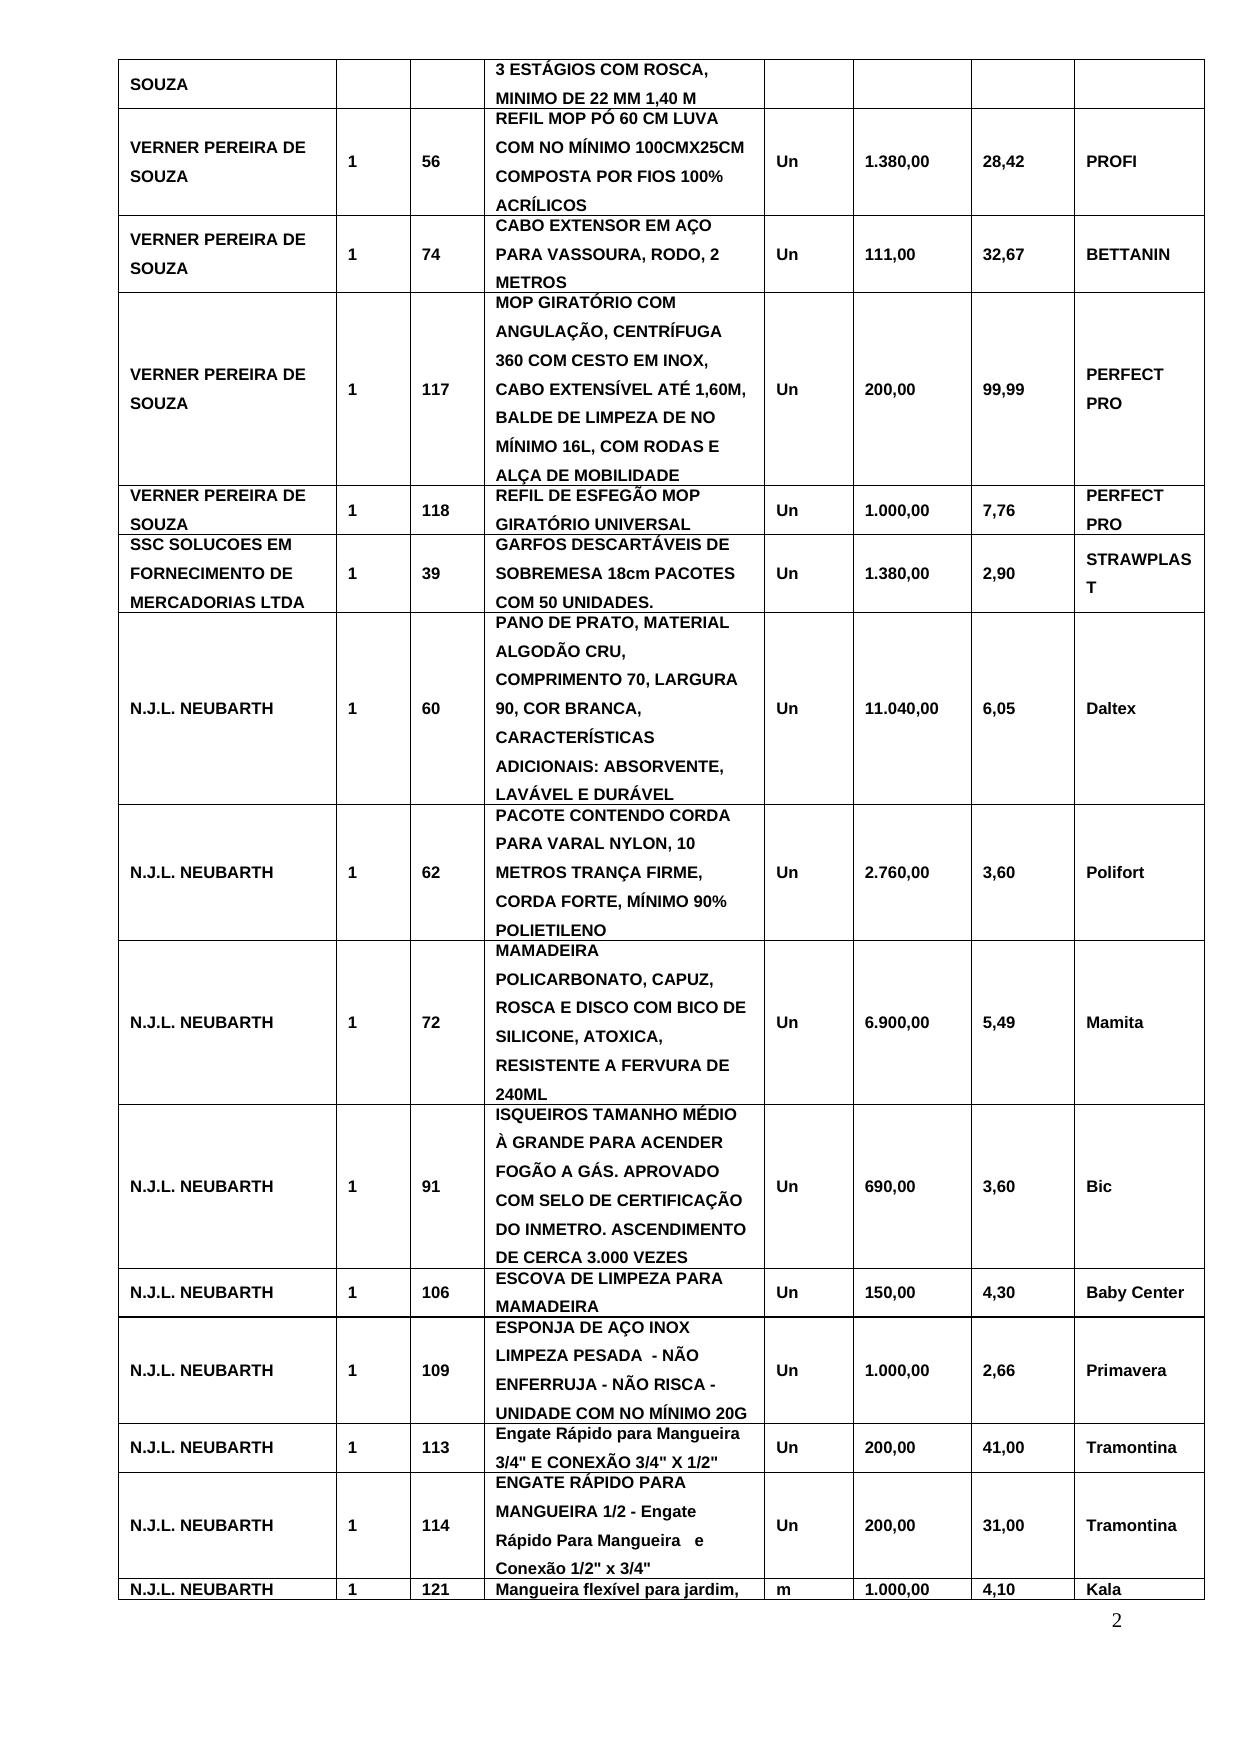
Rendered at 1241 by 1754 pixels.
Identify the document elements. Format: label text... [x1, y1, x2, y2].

table_cell 62 [411, 805, 484, 939]
table_cell 1.000,00 [854, 1579, 971, 1598]
table_cell Un [765, 293, 853, 485]
table_cell STRAWPLAST [1075, 535, 1204, 612]
table_cell Un [765, 941, 853, 1103]
table_cell PANO DE PRATO, MATERIAL ALGODÃO CRU, COMPRIMENTO 70, LARGURA 90, COR BRANCA, CARACTERÍSTICAS ADICIONAIS: ABSORVENTE, LAVÁVEL E DURÁVEL [485, 613, 764, 804]
table_cell PERFECT PRO [1075, 486, 1204, 534]
table_cell Un [765, 535, 853, 612]
table_cell Un [765, 1269, 853, 1316]
table_cell 74 [411, 216, 484, 292]
table_cell 1.000,00 [854, 486, 971, 534]
table_cell 1 [337, 805, 410, 939]
table_cell 2,90 [972, 535, 1074, 612]
table_cell ENGATE RÁPIDO PARA MANGUEIRA 1/2 - Engate Rápido Para Mangueira e Conexão 1/2" x 3/4" [485, 1473, 764, 1578]
table_cell [765, 60, 853, 108]
table_cell N.J.L. NEUBARTH [119, 613, 336, 804]
table_cell 114 [411, 1473, 484, 1578]
table_cell ESCOVA DE LIMPEZA PARA MAMADEIRA [485, 1269, 764, 1316]
table_cell 72 [411, 941, 484, 1103]
table_cell 39 [411, 535, 484, 612]
table_cell SOUZA [119, 60, 336, 108]
table_cell 1 [337, 535, 410, 612]
table_cell SSC SOLUCOES EM FORNECIMENTO DE MERCADORIAS LTDA [119, 535, 336, 612]
table_cell GARFOS DESCARTÁVEIS DE SOBREMESA 18cm PACOTES COM 50 UNIDADES. [485, 535, 764, 612]
table_cell 1 [337, 1579, 410, 1598]
table_cell [1075, 60, 1204, 108]
table_cell 1 [337, 1473, 410, 1578]
table_cell 3,60 [972, 1105, 1074, 1267]
table_cell Un [765, 1424, 853, 1472]
table_cell Tramontina [1075, 1473, 1204, 1578]
table_cell Polifort [1075, 805, 1204, 939]
table_cell 121 [411, 1579, 484, 1598]
table_cell 41,00 [972, 1424, 1074, 1472]
table_cell BETTANIN [1075, 216, 1204, 292]
table_cell 31,00 [972, 1473, 1074, 1578]
table_cell CABO EXTENSOR EM AÇO PARA VASSOURA, RODO, 2 METROS [485, 216, 764, 292]
table_cell VERNER PEREIRA DE SOUZA [119, 293, 336, 485]
table_cell 60 [411, 613, 484, 804]
table_cell 3,60 [972, 805, 1074, 939]
table_cell 109 [411, 1318, 484, 1423]
table_cell 106 [411, 1269, 484, 1316]
table_cell Daltex [1075, 613, 1204, 804]
table_cell MOP GIRATÓRIO COM ANGULAÇÃO, CENTRÍFUGA 360 COM CESTO EM INOX, CABO EXTENSÍVEL ATÉ 1,60M, BALDE DE LIMPEZA DE NO MÍNIMO 16L, COM RODAS E ALÇA DE MOBILIDADE [485, 293, 764, 485]
table_cell ESPONJA DE AÇO INOX LIMPEZA PESADA - NÃO ENFERRUJA - NÃO RISCA - UNIDADE COM NO MÍNIMO 20G [485, 1318, 764, 1423]
table_cell 99,99 [972, 293, 1074, 485]
table_cell Engate Rápido para Mangueira 3/4" E CONEXÃO 3/4" X 1/2" [485, 1424, 764, 1472]
table_cell 56 [411, 109, 484, 214]
table_cell 117 [411, 293, 484, 485]
table_cell [411, 60, 484, 108]
table_cell REFIL MOP PÓ 60 CM LUVA COM NO MÍNIMO 100CMX25CM COMPOSTA POR FIOS 100% ACRÍLICOS [485, 109, 764, 214]
table_cell 1 [337, 613, 410, 804]
table_cell [337, 60, 410, 108]
table_cell Un [765, 109, 853, 214]
table_cell 690,00 [854, 1105, 971, 1267]
table_cell PACOTE CONTENDO CORDA PARA VARAL NYLON, 10 METROS TRANÇA FIRME, CORDA FORTE, MÍNIMO 90% POLIETILENO [485, 805, 764, 939]
table_cell ISQUEIROS TAMANHO MÉDIO À GRANDE PARA ACENDER FOGÃO A GÁS. APROVADO COM SELO DE CERTIFICAÇÃO DO INMETRO. ASCENDIMENTO DE CERCA 3.000 VEZES [485, 1105, 764, 1267]
table_cell 91 [411, 1105, 484, 1267]
table_cell 5,49 [972, 941, 1074, 1103]
table_cell [854, 60, 971, 108]
table_cell 113 [411, 1424, 484, 1472]
table_cell Un [765, 1105, 853, 1267]
table_cell N.J.L. NEUBARTH [119, 941, 336, 1103]
table_cell Bic [1075, 1105, 1204, 1267]
table_cell 1.000,00 [854, 1318, 971, 1423]
table_cell N.J.L. NEUBARTH [119, 1579, 336, 1598]
table_cell m [765, 1579, 853, 1598]
table_cell 4,10 [972, 1579, 1074, 1598]
table_cell Un [765, 216, 853, 292]
table_cell 11.040,00 [854, 613, 971, 804]
table_cell REFIL DE ESFEGÃO MOP GIRATÓRIO UNIVERSAL [485, 486, 764, 534]
table_cell PERFECT PRO [1075, 293, 1204, 485]
table_cell PROFI [1075, 109, 1204, 214]
table_cell MAMADEIRA POLICARBONATO, CAPUZ, ROSCA E DISCO COM BICO DE SILICONE, ATOXICA, RESISTENTE A FERVURA DE 240ML [485, 941, 764, 1103]
table_cell 150,00 [854, 1269, 971, 1316]
table_cell 1 [337, 1424, 410, 1472]
table_cell N.J.L. NEUBARTH [119, 805, 336, 939]
table_cell 1 [337, 486, 410, 534]
table_cell Un [765, 613, 853, 804]
table_cell Un [765, 1318, 853, 1423]
table_cell Mangueira flexível para jardim, [485, 1579, 764, 1598]
table_cell 1 [337, 1269, 410, 1316]
table_cell 2,66 [972, 1318, 1074, 1423]
table_cell Un [765, 486, 853, 534]
table_cell N.J.L. NEUBARTH [119, 1473, 336, 1578]
table_cell 1 [337, 1318, 410, 1423]
table_cell 200,00 [854, 1473, 971, 1578]
table_cell N.J.L. NEUBARTH [119, 1105, 336, 1267]
table_cell 1.380,00 [854, 109, 971, 214]
table_cell N.J.L. NEUBARTH [119, 1269, 336, 1316]
table_cell 1 [337, 941, 410, 1103]
table_cell 1 [337, 109, 410, 214]
table_cell VERNER PEREIRA DE SOUZA [119, 486, 336, 534]
table_cell Baby Center [1075, 1269, 1204, 1316]
table_cell VERNER PEREIRA DE SOUZA [119, 216, 336, 292]
table_cell 4,30 [972, 1269, 1074, 1316]
table_cell [972, 60, 1074, 108]
table_cell VERNER PEREIRA DE SOUZA [119, 109, 336, 214]
table_cell Tramontina [1075, 1424, 1204, 1472]
table_cell 32,67 [972, 216, 1074, 292]
table_cell Un [765, 1473, 853, 1578]
table_cell Primavera [1075, 1318, 1204, 1423]
table_cell 6.900,00 [854, 941, 971, 1103]
table_cell Un [765, 805, 853, 939]
table_cell 2.760,00 [854, 805, 971, 939]
table_cell 200,00 [854, 1424, 971, 1472]
table_cell 1.380,00 [854, 535, 971, 612]
table_cell 1 [337, 293, 410, 485]
table_cell 3 ESTÁGIOS COM ROSCA, MINIMO DE 22 MM 1,40 M [485, 60, 764, 108]
table_cell 7,76 [972, 486, 1074, 534]
table_cell Kala [1075, 1579, 1204, 1598]
table_cell 118 [411, 486, 484, 534]
table_cell N.J.L. NEUBARTH [119, 1318, 336, 1423]
table_cell 6,05 [972, 613, 1074, 804]
table_cell 1 [337, 1105, 410, 1267]
table_cell Mamita [1075, 941, 1204, 1103]
table_cell 111,00 [854, 216, 971, 292]
table_cell 200,00 [854, 293, 971, 485]
table_cell 1 [337, 216, 410, 292]
table_cell N.J.L. NEUBARTH [119, 1424, 336, 1472]
table_cell 28,42 [972, 109, 1074, 214]
